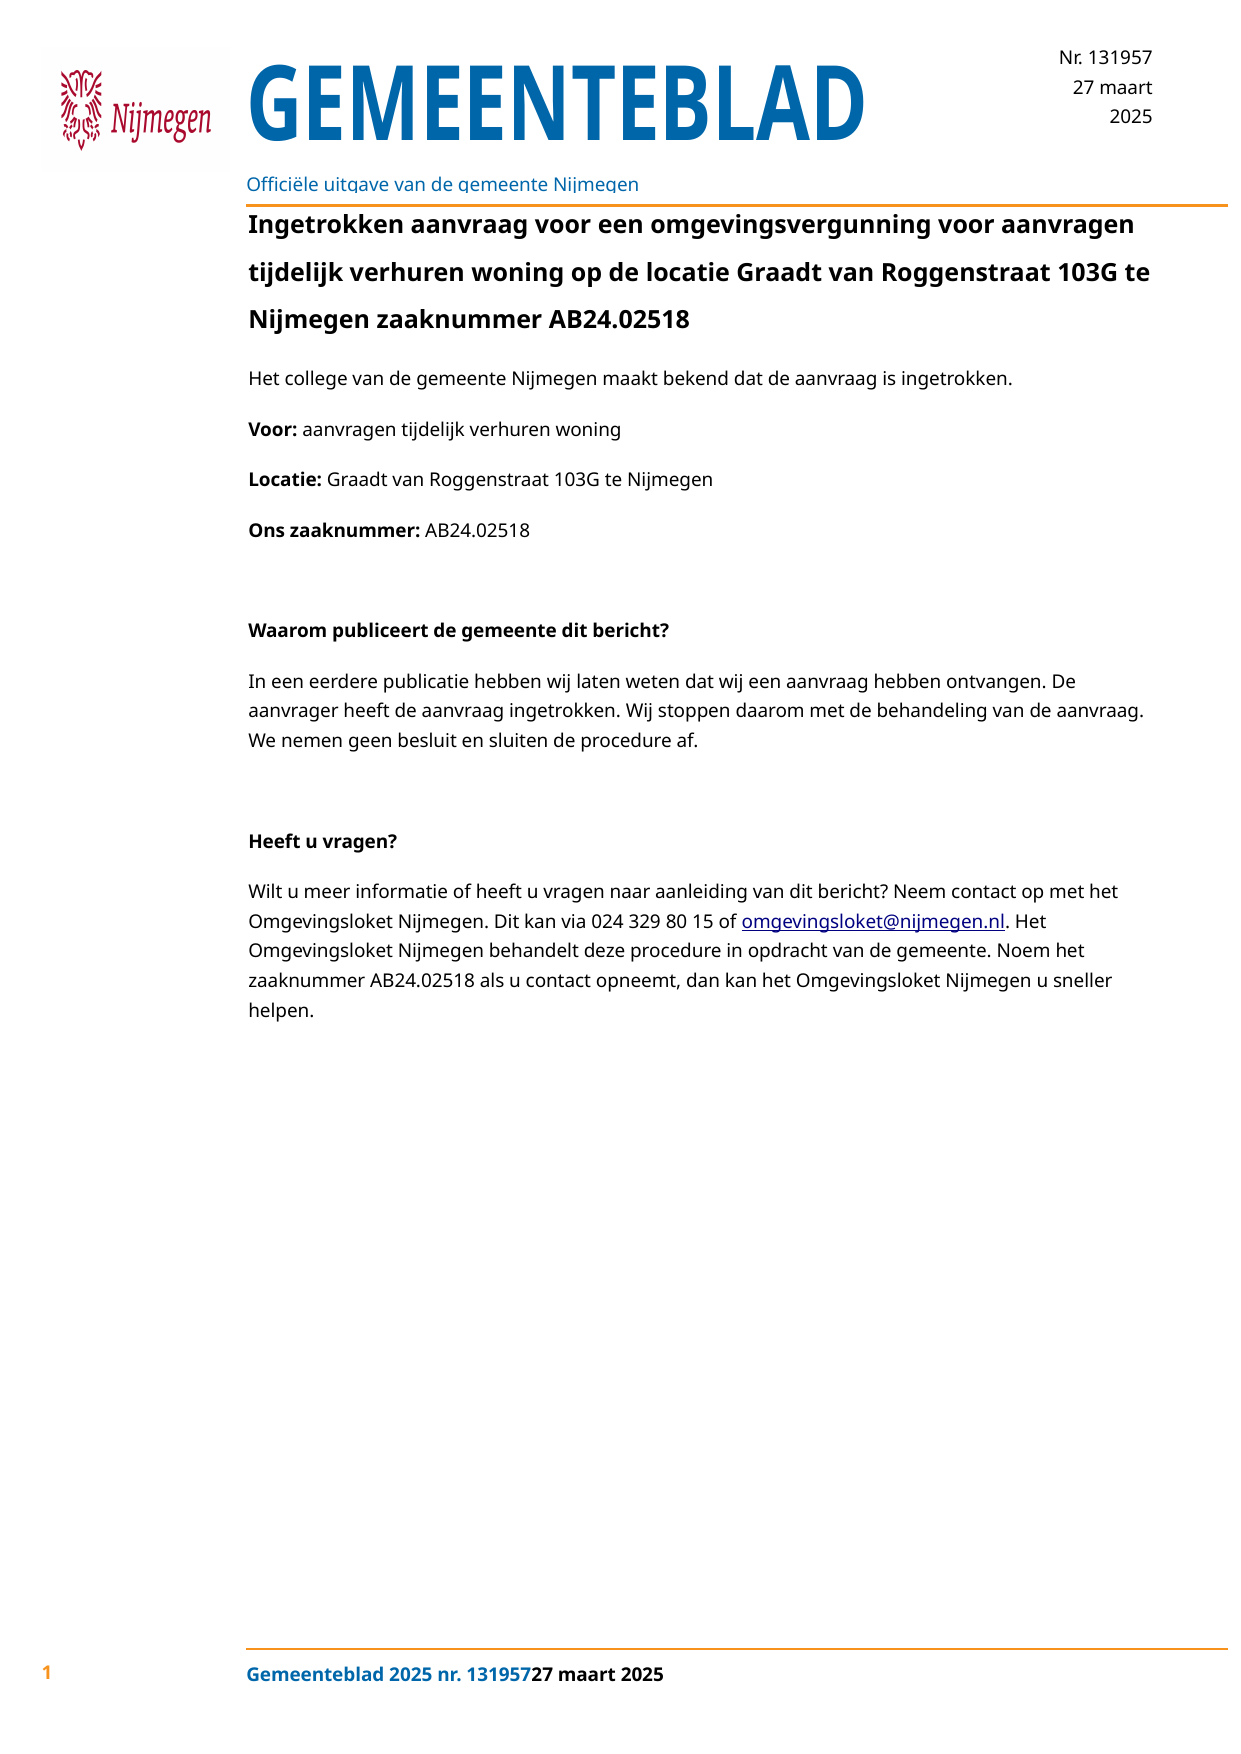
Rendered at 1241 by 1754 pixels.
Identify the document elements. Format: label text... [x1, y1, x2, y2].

text Het college van de gemeente Nijmegen maakt bekend dat de aanvraag is ingetrokken. [248, 366, 1152, 391]
text Locatie: Graadt van Roggenstraat 103G te Nijmegen [248, 466, 1152, 492]
text In een eerdere publicatie hebben wij laten weten dat wij een aanvraag hebben ontvangen. De aanvrager heeft de aanvraag ingetrokken. Wij stoppen daarom met de behandeling van de aanvraag. We nemen geen besluit en sluiten de procedure af. [248, 668, 1152, 753]
text Heeft u vragen? [248, 828, 1152, 854]
text Ons zaaknummer: AB24.02518 [248, 517, 1152, 542]
picture [41, 47, 231, 172]
text Voor: aanvragen tijdelijk verhuren woning [248, 416, 1152, 442]
text Wilt u meer informatie of heeft u vragen naar aanleiding van dit bericht? Neem contact op met het Omgevingsloket Nijmegen. Dit kan via 024 329 80 15 of omgevingsloket@nijmegen.nl. Het Omgevingsloket Nijmegen behandelt deze procedure in opdracht van de gemeente. Noem het zaaknummer AB24.02518 als u contact opneemt, dan kan het Omgevingsloket Nijmegen u sneller helpen. [248, 878, 1152, 1022]
text Waarom publiceert de gemeente dit bericht? [248, 618, 1152, 643]
text Ingetrokken aanvraag voor een omgevingsvergunning voor aanvragen tijdelijk verhuren woning op de locatie Graadt van Roggenstraat 103G te Nijmegen zaaknummer AB24.02518 [248, 207, 1152, 336]
